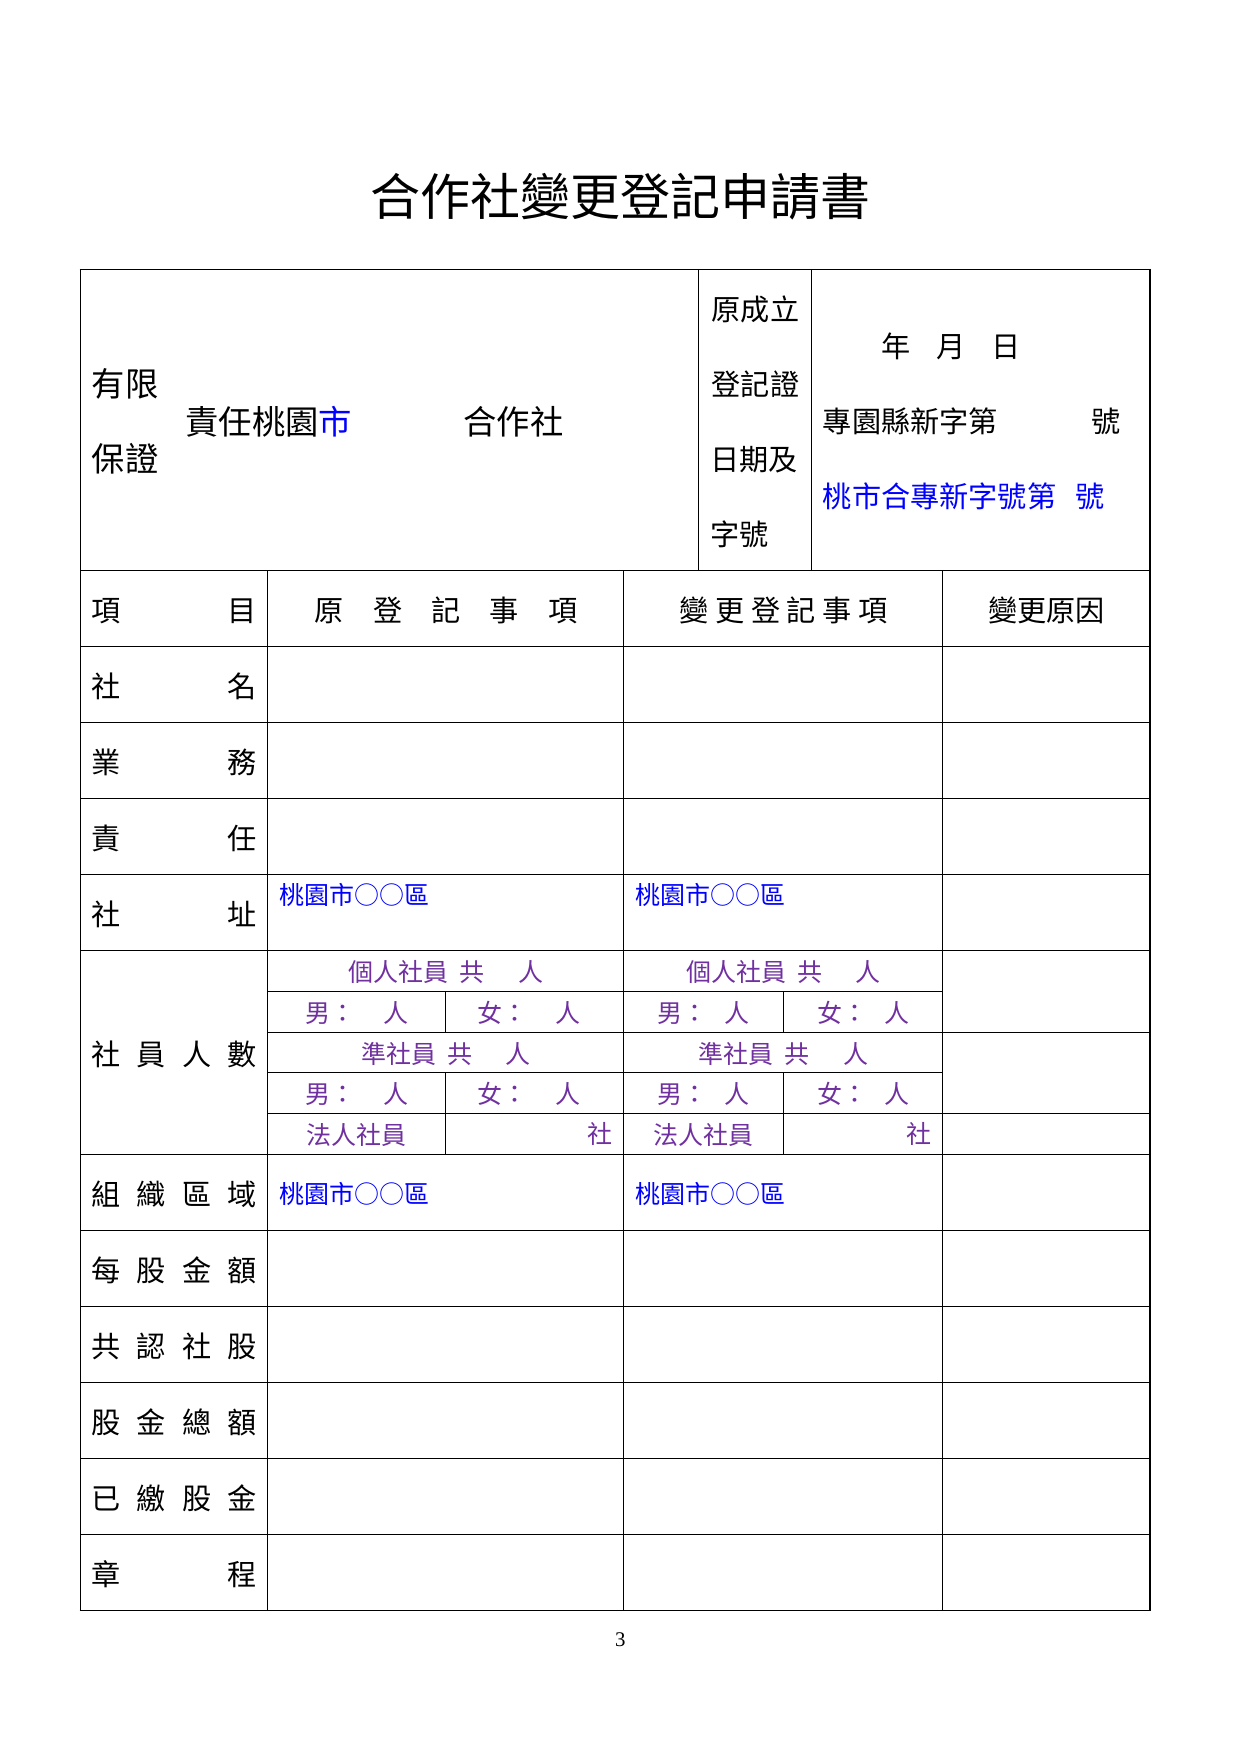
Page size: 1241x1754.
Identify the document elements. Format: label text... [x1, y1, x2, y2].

table_cell 女： 人 [446, 992, 623, 1032]
table_cell [268, 723, 623, 798]
table_cell 女： 人 [784, 992, 942, 1032]
table_header 原成立登記證 日期及字號 [699, 270, 811, 570]
table_cell [943, 1033, 1149, 1113]
table_cell [943, 1114, 1149, 1154]
table_cell [943, 1383, 1149, 1458]
table_cell [624, 723, 942, 798]
table_cell [943, 1459, 1149, 1534]
table_cell 桃園市○○區 [268, 875, 623, 950]
table_cell 準社員 共 人 [268, 1033, 623, 1072]
table_cell 男： 人 [624, 992, 783, 1032]
table_header 年 月 日 專園縣新字第 號 桃市合專新字號第 號 [812, 270, 1149, 570]
table_cell [943, 1155, 1149, 1230]
table_cell 法人社員 [624, 1114, 783, 1154]
table_cell 社 [446, 1114, 623, 1154]
table_cell 女： 人 [784, 1073, 942, 1113]
table_cell [943, 1307, 1149, 1382]
table_cell 章程 [81, 1535, 267, 1610]
table_cell [943, 951, 1149, 1032]
table_cell 社址 [81, 875, 267, 950]
table_cell 業務 [81, 723, 267, 798]
table_cell [268, 647, 623, 722]
table_header 有限 保證 [81, 270, 174, 570]
table_cell 個人社員 共 人 [268, 951, 623, 991]
table_cell [624, 799, 942, 874]
table_cell [268, 799, 623, 874]
text 合作社變更登記申請書 [118, 156, 1122, 231]
table_cell [943, 723, 1149, 798]
table_cell 變 更 登 記 事 項 [624, 571, 942, 646]
table_cell [624, 1383, 942, 1458]
table_cell 個人社員 共 人 [624, 951, 942, 991]
table_cell 社 [784, 1114, 942, 1154]
table_cell 變更原因 [943, 571, 1149, 646]
table_cell [624, 1231, 942, 1306]
table_cell 桃園市○○區 [624, 875, 942, 950]
table_cell [624, 1535, 942, 1610]
table_cell [268, 1307, 623, 1382]
table_cell [624, 647, 942, 722]
table_header 責任桃園市 合作社 [174, 270, 698, 570]
table_cell 社名 [81, 647, 267, 722]
table_cell [624, 1307, 942, 1382]
table_cell 法人社員 [268, 1114, 445, 1154]
table_cell 組織區域 [81, 1155, 267, 1230]
table_cell 準社員 共 人 [624, 1033, 942, 1072]
table_cell [943, 799, 1149, 874]
table_cell 共認社股 [81, 1307, 267, 1382]
table_cell 每股金額 [81, 1231, 267, 1306]
table_cell 男： 人 [268, 992, 445, 1032]
table_cell [624, 1459, 942, 1534]
table_cell 社員人數 [81, 951, 267, 1154]
table_cell [268, 1231, 623, 1306]
table_cell 女： 人 [446, 1073, 623, 1113]
table_cell 桃園市○○區 [624, 1155, 942, 1230]
table_cell 責任 [81, 799, 267, 874]
table_cell [268, 1459, 623, 1534]
table_cell [268, 1383, 623, 1458]
table_cell [943, 647, 1149, 722]
table_cell [943, 1231, 1149, 1306]
table_cell 項目 [81, 571, 267, 646]
table_cell [943, 1535, 1149, 1610]
table_cell 原 登 記 事 項 [268, 571, 623, 646]
table_cell 桃園市○○區 [268, 1155, 623, 1230]
table_cell 已繳股金 [81, 1459, 267, 1534]
table_cell 男： 人 [268, 1073, 445, 1113]
table_cell 男： 人 [624, 1073, 783, 1113]
table_cell 股金總額 [81, 1383, 267, 1458]
table_cell [943, 875, 1149, 950]
table_cell [268, 1535, 623, 1610]
